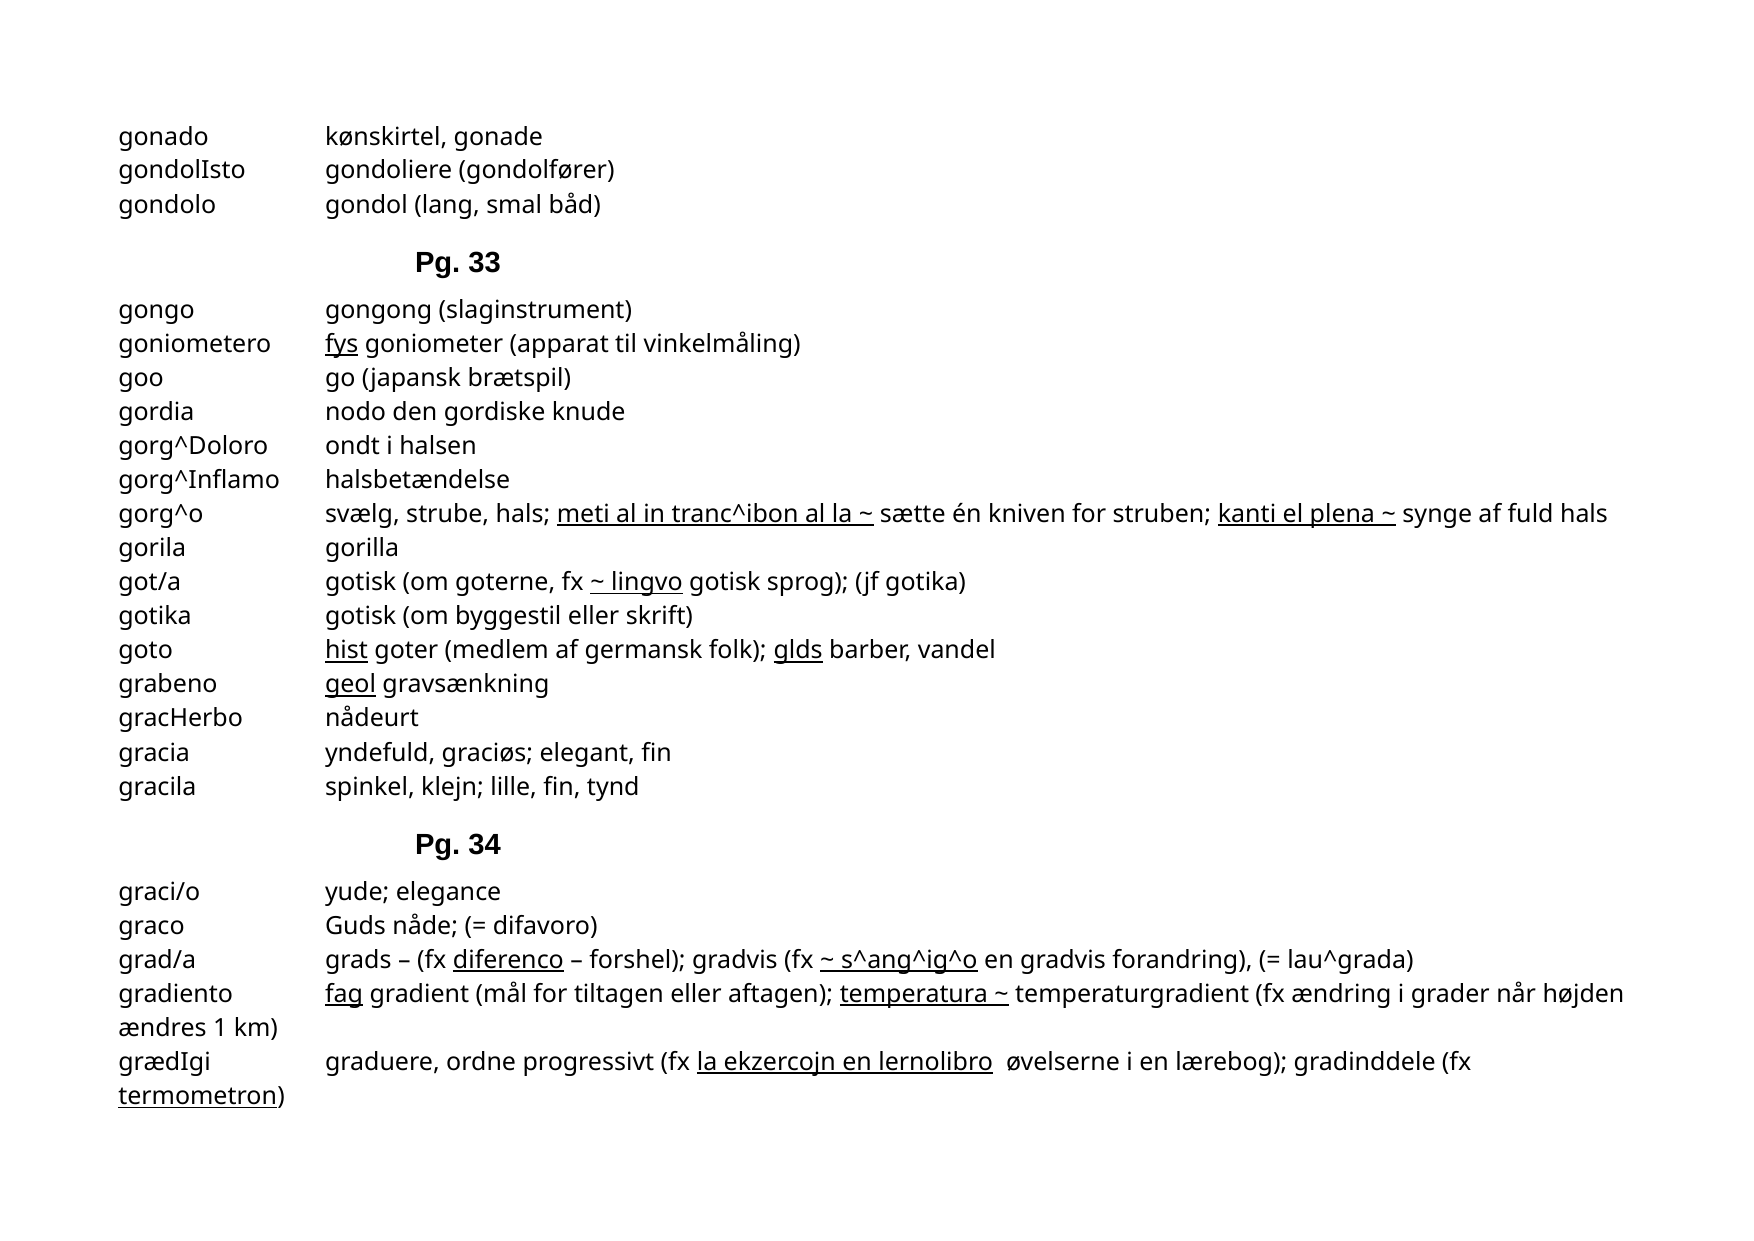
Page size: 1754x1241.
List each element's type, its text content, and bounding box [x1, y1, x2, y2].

text gordia nodo den gordiske knude [118, 393, 1636, 428]
text goniometero fys goniometer (apparat til vinkelmåling) [118, 325, 1636, 359]
text goto hist goter (medlem af germansk folk); glds barber, vandel [118, 632, 1636, 666]
text gondolo gondol (lang, smal båd) [118, 186, 1636, 220]
text gongo gongong (slaginstrument) [118, 291, 1636, 325]
text gorg^o svælg, strube, hals; meti al in tranc^ibon al la ~ sætte én kniven for struben; kanti el plena ~ synge af fuld hals [118, 496, 1636, 530]
text gotika gotisk (om byggestil eller skrift) [118, 598, 1636, 632]
text grabeno geol gravsænkning [118, 666, 1636, 700]
text goo go (japansk brætspil) [118, 359, 1636, 393]
text gonado kønskirtel, gonade [118, 118, 1636, 152]
text gracia yndefuld, graciøs; elegant, fin [118, 734, 1636, 768]
text gracHerbo nådeurt [118, 700, 1636, 734]
subtitle Pg. 33 [118, 245, 1636, 279]
text graco Guds nåde; (= difavoro) [118, 907, 1636, 941]
text gracila spinkel, klejn; lille, fin, tynd [118, 768, 1636, 802]
text gondolIsto gondoliere (gondolfører) [118, 152, 1636, 186]
text gorg^Inflamo halsbetændelse [118, 462, 1636, 496]
text grad/a grads – (fx diferenco – forshel); gradvis (fx ~ s^ang^ig^o en gradvis forandring), (= lau^grada) [118, 941, 1636, 976]
subtitle Pg. 34 [118, 827, 1636, 861]
text gorg^Doloro ondt i halsen [118, 428, 1636, 462]
text gradiento fag gradient (mål for tiltagen eller aftagen); temperatura ~ temperaturgradient (fx ændring i grader når højden ændres 1 km) [118, 976, 1636, 1044]
text got/a gotisk (om goterne, fx ~ lingvo gotisk sprog); (jf gotika) [118, 564, 1636, 598]
text graci/o yude; elegance [118, 873, 1636, 907]
text gorila gorilla [118, 530, 1636, 564]
text grædIgi graduere, ordne progressivt (fx la ekzercojn en lernolibro øvelserne i en lærebog); gradinddele (fx termometron) [118, 1044, 1636, 1112]
